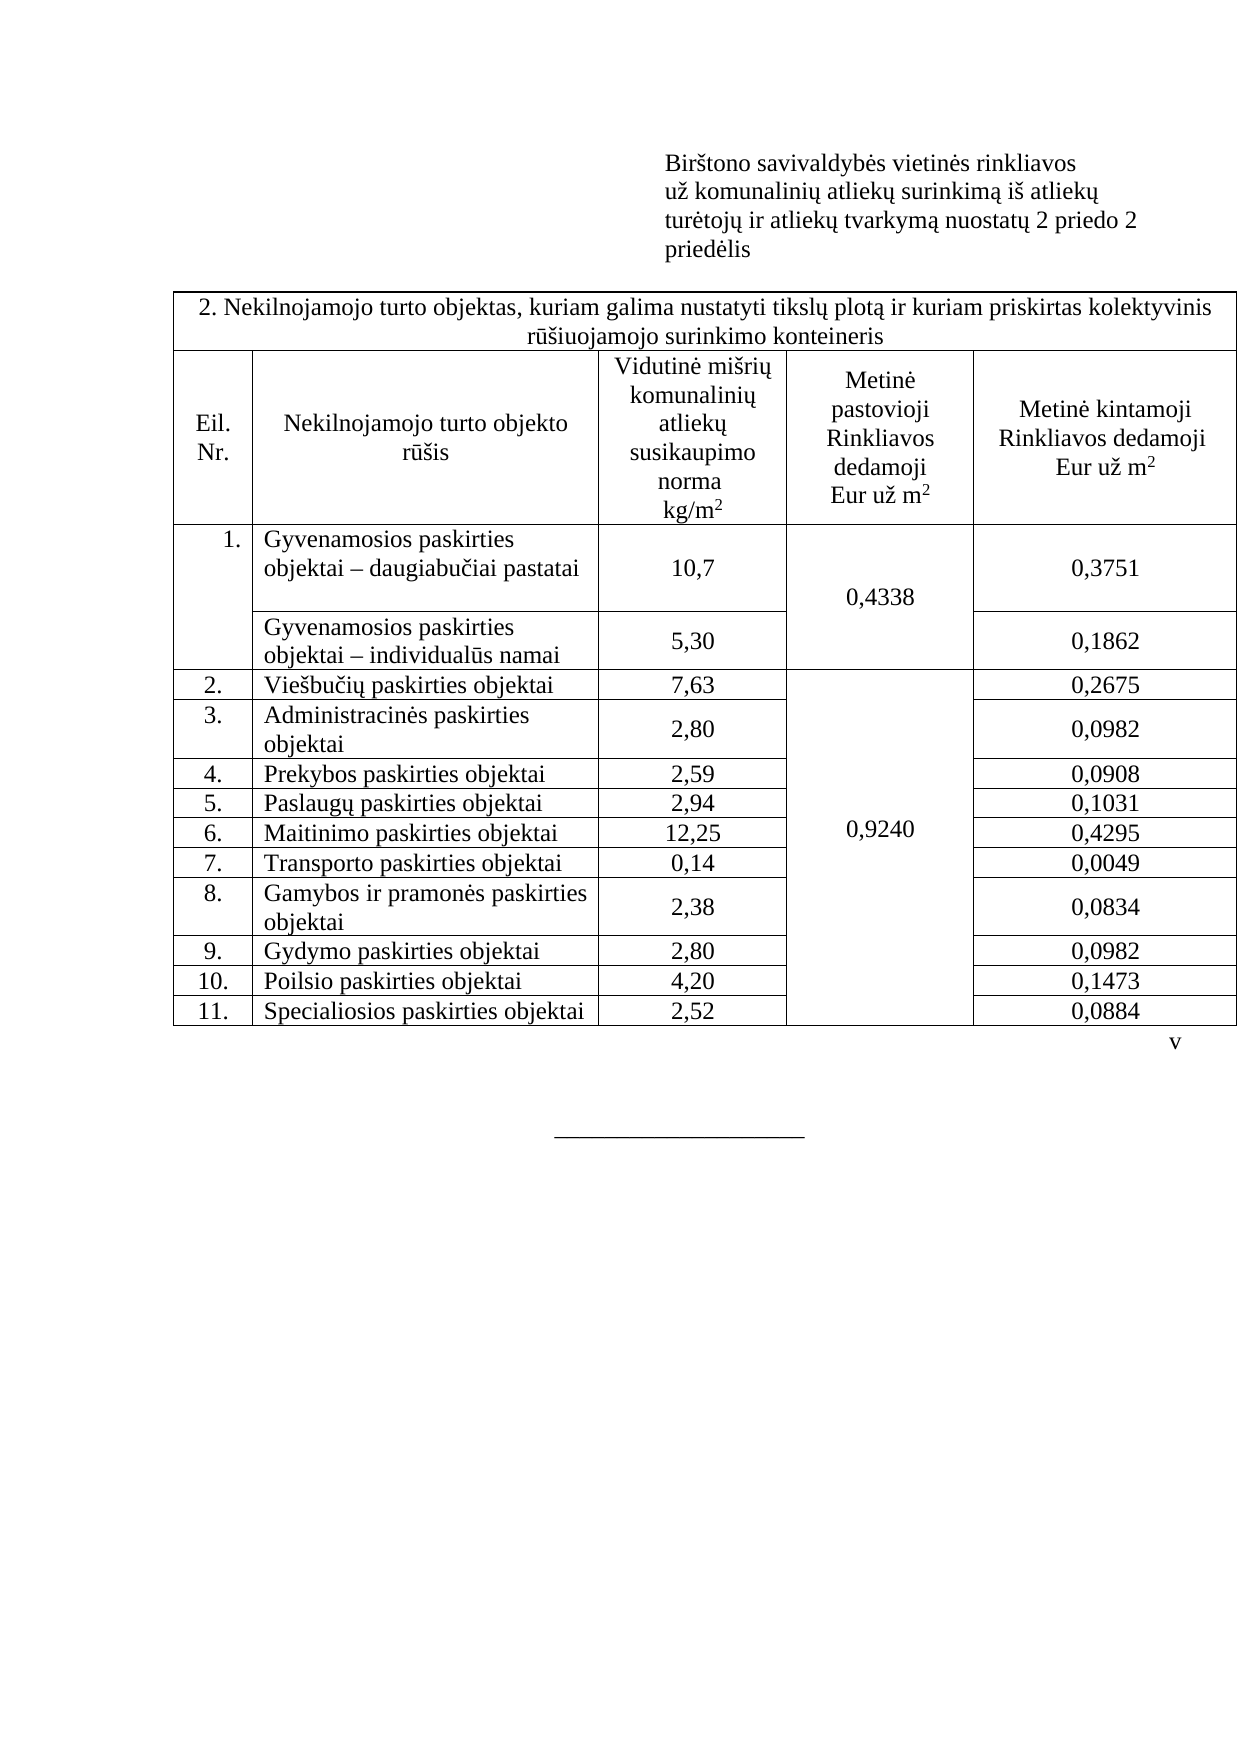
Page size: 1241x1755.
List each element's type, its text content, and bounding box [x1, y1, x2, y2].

table_cell Viešbučių paskirties objektai [253, 670, 598, 699]
table_cell 1. [174, 525, 252, 669]
table_cell Transporto paskirties objektai [253, 848, 598, 877]
table_header 2. Nekilnojamojo turto objektas, kuriam galima nustatyti tikslų plotą ir kuriam priskirtas kolektyvinis rūšiuojamojo surinkimo konteineris [174, 293, 1236, 350]
table_cell 0,3751 [974, 525, 1236, 611]
table_cell 4,20 [599, 966, 786, 995]
table_cell 0,4338 [787, 525, 973, 669]
table_cell Gamybos ir pramonės paskirties objektai [253, 878, 598, 935]
table_cell Vidutinė mišrių komunalinių atliekų susikaupimo norma kg/m2 [599, 351, 786, 523]
table_cell Poilsio paskirties objektai [253, 966, 598, 995]
table_cell Metinė pastovioji Rinkliavos dedamoji Eur už m2 [787, 351, 973, 523]
table_cell 0,9240 [787, 670, 973, 1025]
table_cell Nekilnojamojo turto objekto rūšis [253, 351, 598, 523]
table_cell 0,14 [599, 848, 786, 877]
table_cell 6. [174, 818, 252, 847]
table_cell 3. [174, 700, 252, 758]
table_cell Specialiosios paskirties objektai [253, 996, 598, 1025]
table_cell 7,63 [599, 670, 786, 699]
text v [177, 1026, 1181, 1054]
table_cell Administracinės paskirties objektai [253, 700, 598, 758]
table_cell 5,30 [599, 612, 786, 669]
text ____________________ [177, 1112, 1181, 1141]
table_cell 0,0982 [974, 700, 1236, 758]
table_cell 2. [174, 670, 252, 699]
table_cell 12,25 [599, 818, 786, 847]
table_cell Metinė kintamoji Rinkliavos dedamoji Eur už m2 [974, 351, 1236, 523]
table_cell 2,59 [599, 759, 786, 787]
table_cell 11. [174, 996, 252, 1025]
table_cell 2,80 [599, 936, 786, 965]
table_cell Gydymo paskirties objektai [253, 936, 598, 965]
table_cell 0,4295 [974, 818, 1236, 847]
table_cell 10. [174, 966, 252, 995]
table_cell 7. [174, 848, 252, 877]
table_cell 0,1862 [974, 612, 1236, 669]
table_cell 10,7 [599, 525, 786, 611]
table_cell Maitinimo paskirties objektai [253, 818, 598, 847]
table_cell Gyvenamosios paskirties objektai – daugiabučiai pastatai [253, 525, 598, 611]
table_cell 9. [174, 936, 252, 965]
table_cell 0,0982 [974, 936, 1236, 965]
table_cell 2,80 [599, 700, 786, 758]
table_cell 0,0884 [974, 996, 1236, 1025]
table_cell 0,0908 [974, 759, 1236, 787]
table_cell Paslaugų paskirties objektai [253, 789, 598, 817]
table_cell Eil. Nr. [174, 351, 252, 523]
table_cell 5. [174, 789, 252, 817]
table_cell 0,2675 [974, 670, 1236, 699]
text už komunalinių atliekų surinkimą iš atliekų turėtojų ir atliekų tvarkymą nuostatų 2 priedo 2 priedėlis [664, 176, 1181, 263]
table_cell 0,0834 [974, 878, 1236, 935]
table_cell 2,94 [599, 789, 786, 817]
table_cell Prekybos paskirties objektai [253, 759, 598, 787]
table_cell 2,52 [599, 996, 786, 1025]
table_cell 2,38 [599, 878, 786, 935]
table_cell 8. [174, 878, 252, 935]
table_cell 0,1031 [974, 789, 1236, 817]
table_cell 0,0049 [974, 848, 1236, 877]
table_cell Gyvenamosios paskirties objektai – individualūs namai [253, 612, 598, 669]
table_cell 4. [174, 759, 252, 787]
text Birštono savivaldybės vietinės rinkliavos [664, 148, 1181, 176]
table_cell 0,1473 [974, 966, 1236, 995]
